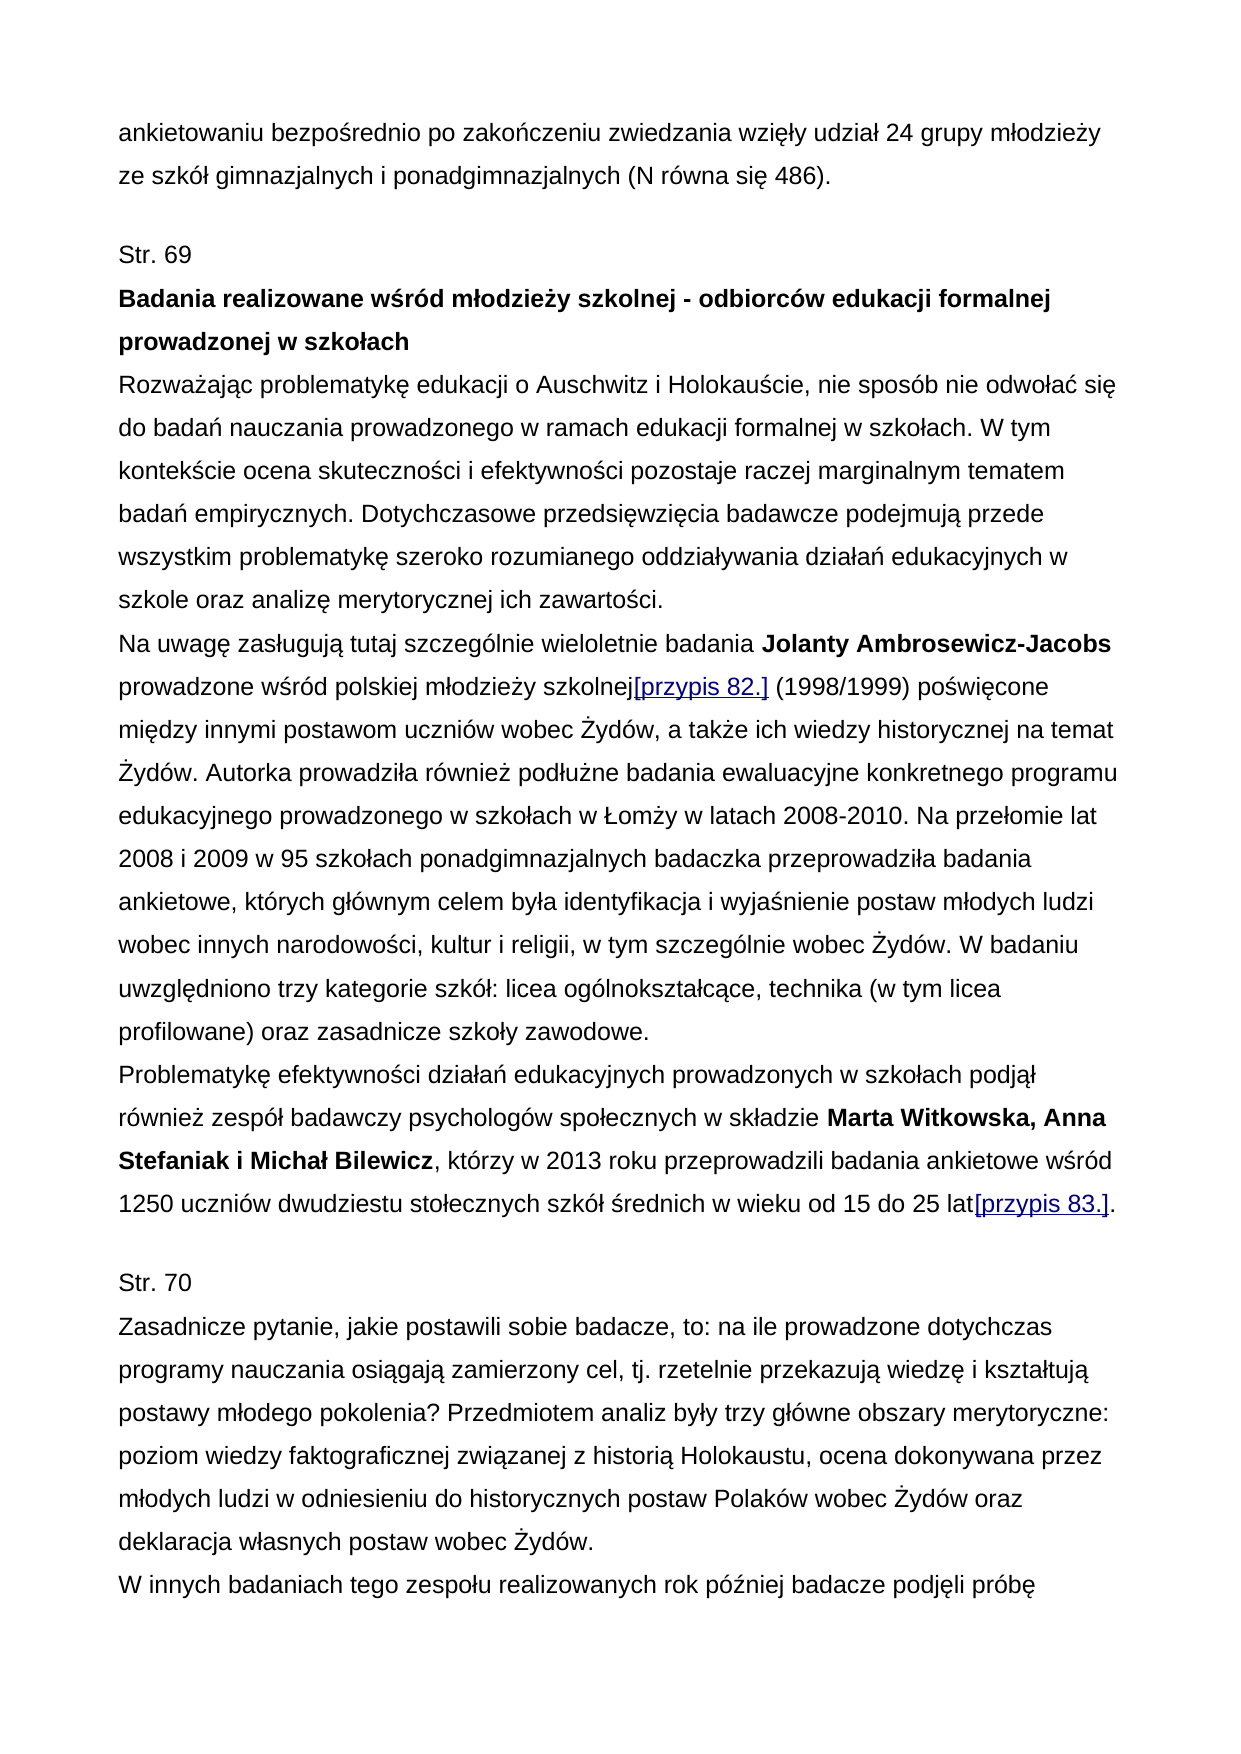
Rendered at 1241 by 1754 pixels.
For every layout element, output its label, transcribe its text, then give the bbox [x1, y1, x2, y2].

text Str. 69 [118, 240, 1122, 269]
text Rozważając problematykę edukacji o Auschwitz i Holokauście, nie sposób nie odwołać się do badań nauczania prowadzonego w ramach edukacji formalnej w szkołach. W tym kontekście ocena skuteczności i efektywności pozostaje raczej marginalnym tematem badań empirycznych. Dotychczasowe przedsięwzięcia badawcze podejmują przede wszystkim problematykę szeroko rozumianego oddziaływania działań edukacyjnych w szkole oraz analizę merytorycznej ich zawartości. [118, 370, 1122, 614]
text Na uwagę zasługują tutaj szczególnie wieloletnie badania Jolanty Ambrosewicz-Jacobs prowadzone wśród polskiej młodzieży szkolnej[przypis 82.] (1998/1999) poświęcone między innymi postawom uczniów wobec Żydów, a także ich wiedzy historycznej na temat Żydów. Autorka prowadziła również podłużne badania ewaluacyjne konkretnego programu edukacyjnego prowadzonego w szkołach w Łomży w latach 2008-2010. Na przełomie lat 2008 i 2009 w 95 szkołach ponadgimnazjalnych badaczka przeprowadziła badania ankietowe, których głównym celem była identyfikacja i wyjaśnienie postaw młodych ludzi wobec innych narodowości, kultur i religii, w tym szczególnie wobec Żydów. W badaniu uwzględniono trzy kategorie szkół: licea ogólnokształcące, technika (w tym licea profilowane) oraz zasadnicze szkoły zawodowe. [118, 628, 1122, 1045]
text W innych badaniach tego zespołu realizowanych rok później badacze podjęli próbę [118, 1570, 1122, 1599]
text Str. 70 [118, 1268, 1122, 1297]
text Zasadnicze pytanie, jakie postawili sobie badacze, to: na ile prowadzone dotychczas programy nauczania osiągają zamierzony cel, tj. rzetelnie przekazują wiedzę i kształtują postawy młodego pokolenia? Przedmiotem analiz były trzy główne obszary merytoryczne: poziom wiedzy faktograficznej związanej z historią Holokaustu, ocena dokonywana przez młodych ludzi w odniesieniu do historycznych postaw Polaków wobec Żydów oraz deklaracja własnych postaw wobec Żydów. [118, 1311, 1122, 1556]
text Problematykę efektywności działań edukacyjnych prowadzonych w szkołach podjął również zespół badawczy psychologów społecznych w składzie Marta Witkowska, Anna Stefaniak i Michał Bilewicz, którzy w 2013 roku przeprowadzili badania ankietowe wśród 1250 uczniów dwudziestu stołecznych szkół średnich w wieku od 15 do 25 lat[przypis 83.]. [118, 1060, 1122, 1218]
subtitle Badania realizowane wśród młodzieży szkolnej - odbiorców edukacji formalnej prowadzonej w szkołach [118, 283, 1122, 355]
text ankietowaniu bezpośrednio po zakończeniu zwiedzania wzięły udział 24 grupy młodzieży ze szkół gimnazjalnych i ponadgimnazjalnych (N równa się 486). [118, 118, 1122, 190]
